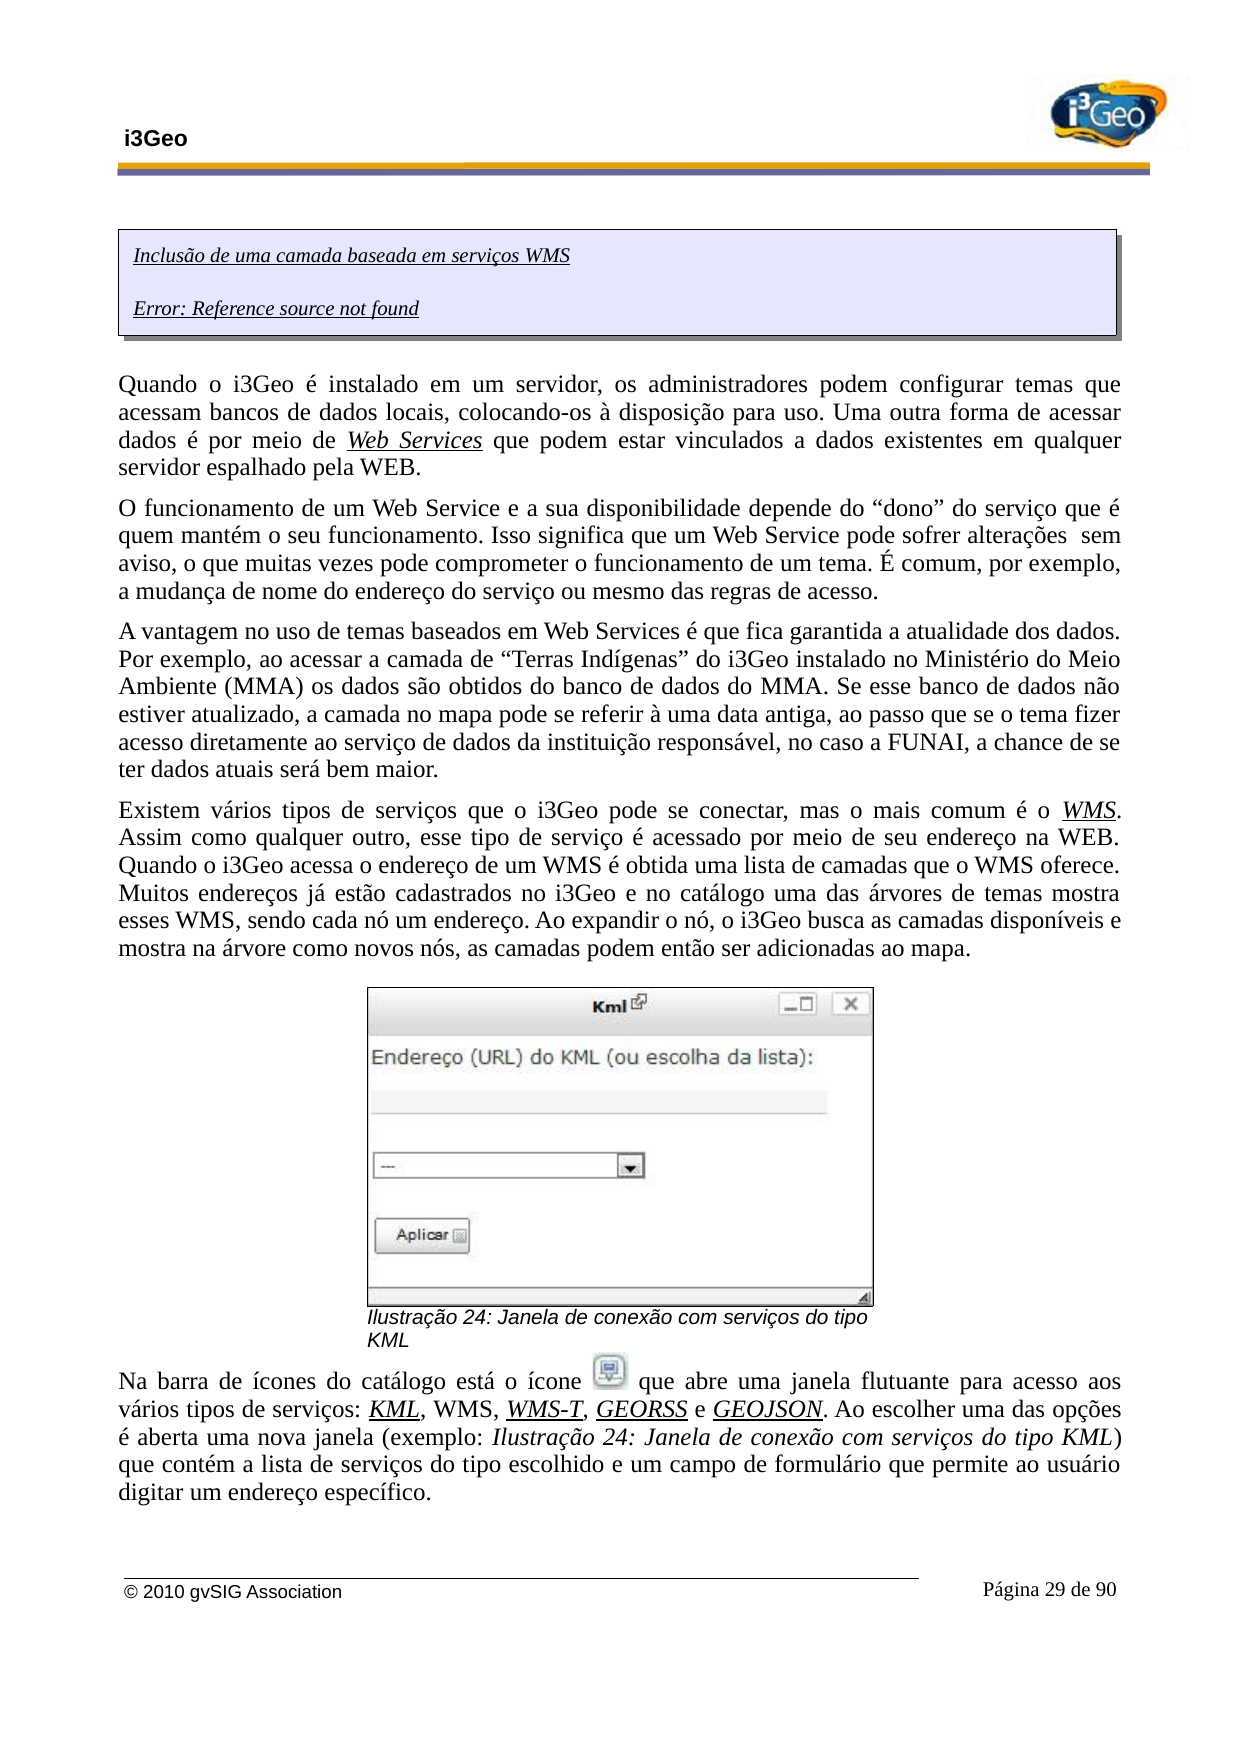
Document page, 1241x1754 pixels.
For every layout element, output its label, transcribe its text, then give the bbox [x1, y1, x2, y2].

text Ilustração 24: Janela de conexão com serviços do tipo KML [367, 1307, 873, 1352]
text Inclusão de uma camada baseada em serviços WMS [119, 230, 1116, 267]
text Quando o i3Geo é instalado em um servidor, os administradores podem configurar temas que acessam bancos de dados locais, colocando-os à disposição para uso. Uma outra forma de acessar dados é por meio de Web Services que podem estar vinculados a dados existentes em qualquer servidor espalhado pela WEB. [118, 370, 1122, 481]
text Existem vários tipos de serviços que o i3Geo pode se conectar, mas o mais comum é o WMS. Assim como qualquer outro, esse tipo de serviço é acessado por meio de seu endereço na WEB. Quando o i3Geo acessa o endereço de um WMS é obtida uma lista de camadas que o WMS oferece. Muitos endereços já estão cadastrados no i3Geo e no catálogo uma das árvores de temas mostra esses WMS, sendo cada nó um endereço. Ao expandir o nó, o i3Geo busca as camadas disponíveis e mostra na árvore como novos nós, as camadas podem então ser adicionadas ao mapa. [118, 796, 1122, 962]
text O funcionamento de um Web Service e a sua disponibilidade depende do “dono” do serviço que é quem mantém o seu funcionamento. Isso significa que um Web Service pode sofrer alterações sem aviso, o que muitas vezes pode comprometer o funcionamento de um tema. É comum, por exemplo, a mudança de nome do endereço do serviço ou mesmo das regras de acesso. [118, 494, 1122, 604]
picture [368, 988, 873, 1306]
picture [1025, 74, 1191, 151]
text Na barra de ícones do catálogo está o ícone que abre uma janela flutuante para acesso aos vários tipos de serviços: KML, WMS, WMS-T, GEORSS e GEOJSON. Ao escolher uma das opções é aberta uma nova janela (exemplo: Ilustração 24: Janela de conexão com serviços do tipo KML) que contém a lista de serviços do tipo escolhido e um campo de formulário que permite ao usuário digitar um endereço específico. [118, 974, 1122, 1506]
text Erro: Origem da referência não encontrada [119, 282, 1116, 335]
picture [592, 1352, 629, 1390]
text A vantagem no uso de temas baseados em Web Services é que fica garantida a atualidade dos dados. Por exemplo, ao acessar a camada de “Terras Indígenas” do i3Geo instalado no Ministério do Meio Ambiente (MMA) os dados são obtidos do banco de dados do MMA. Se esse banco de dados não estiver atualizado, a camada no mapa pode se referir à uma data antiga, ao passo que se o tema fizer acesso diretamente ao serviço de dados da instituição responsável, no caso a FUNAI, a chance de se ter dados atuais será bem maior. [118, 617, 1122, 783]
